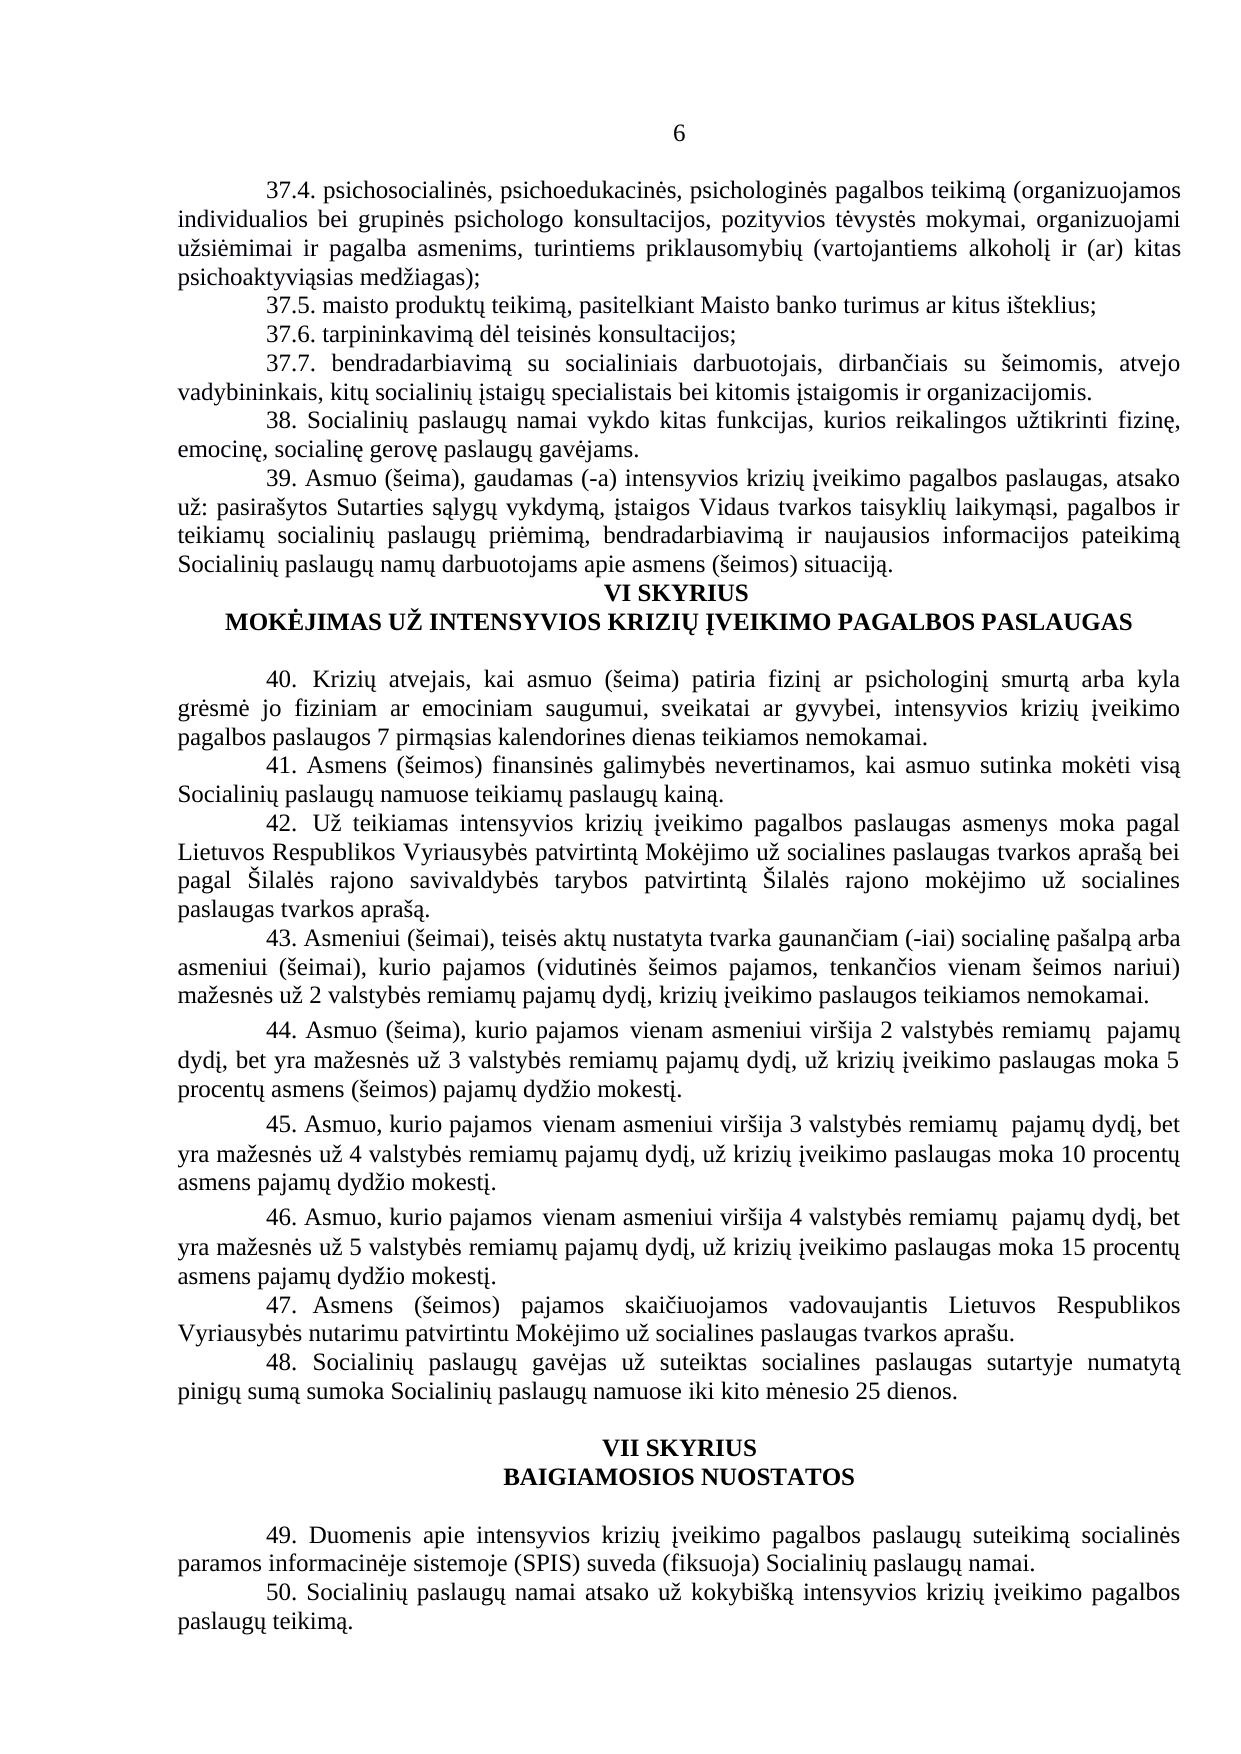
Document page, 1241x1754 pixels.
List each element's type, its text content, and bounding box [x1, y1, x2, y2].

text 39. Asmuo (šeima), gaudamas (-a) intensyvios krizių įveikimo pagalbos paslaugas, atsako už: pasirašytos Sutarties sąlygų vykdymą, įstaigos Vidaus tvarkos taisyklių laikymąsi, pagalbos ir teikiamų socialinių paslaugų priėmimą, bendradarbiavimą ir naujausios informacijos pateikimą Socialinių paslaugų namų darbuotojams apie asmens (šeimos) situaciją. [177, 463, 1181, 578]
text 42. Už teikiamas intensyvios krizių įveikimo pagalbos paslaugas asmenys moka pagal Lietuvos Respublikos Vyriausybės patvirtintą Mokėjimo už socialines paslaugas tvarkos aprašą bei pagal Šilalės rajono savivaldybės tarybos patvirtintą Šilalės rajono mokėjimo už socialines paslaugas tvarkos aprašą. [177, 808, 1181, 923]
text 40. Krizių atvejais, kai asmuo (šeima) patiria fizinį ar psichologinį smurtą arba kyla grėsmė jo fiziniam ar emociniam saugumui, sveikatai ar gyvybei, intensyvios krizių įveikimo pagalbos paslaugos 7 pirmąsias kalendorines dienas teikiamos nemokamai. [177, 664, 1181, 751]
text VII SKYRIUS [177, 1433, 1181, 1462]
text 37.5. maisto produktų teikimą, pasitelkiant Maisto banko turimus ar kitus išteklius; [177, 291, 1181, 319]
text 43. Asmeniui (šeimai), teisės aktų nustatyta tvarka gaunančiam (-iai) socialinę pašalpą arba asmeniui (šeimai), kurio pajamos (vidutinės šeimos pajamos, tenkančios vienam šeimos nariui) mažesnės už 2 valstybės remiamų pajamų dydį, krizių įveikimo paslaugos teikiamos nemokamai. [177, 923, 1181, 1009]
text 46. Asmuo, kurio pajamos vienam asmeniui viršija 4 valstybės remiamų pajamų dydį, bet yra mažesnės už 5 valstybės remiamų pajamų dydį, už krizių įveikimo paslaugas moka 15 procentų asmens pajamų dydžio mokestį. [177, 1196, 1181, 1290]
text 50. Socialinių paslaugų namai atsako už kokybišką intensyvios krizių įveikimo pagalbos paslaugų teikimą. [177, 1577, 1181, 1635]
text 37.6. tarpininkavimą dėl teisinės konsultacijos; [177, 319, 1181, 348]
text 44. Asmuo (šeima), kurio pajamos vienam asmeniui viršija 2 valstybės remiamų pajamų dydį, bet yra mažesnės už 3 valstybės remiamų pajamų dydį, už krizių įveikimo paslaugas moka 5 procentų asmens (šeimos) pajamų dydžio mokestį. [177, 1009, 1181, 1103]
text BAIGIAMOSIOS NUOSTATOS [177, 1462, 1181, 1491]
text 41. Asmens (šeimos) finansinės galimybės nevertinamos, kai asmuo sutinka mokėti visą Socialinių paslaugų namuose teikiamų paslaugų kainą. [177, 751, 1181, 808]
text 47. Asmens (šeimos) pajamos skaičiuojamos vadovaujantis Lietuvos Respublikos Vyriausybės nutarimu patvirtintu Mokėjimo už socialines paslaugas tvarkos aprašu. [177, 1290, 1181, 1347]
text 49. Duomenis apie intensyvios krizių įveikimo pagalbos paslaugų suteikimą socialinės paramos informacinėje sistemoje (SPIS) suveda (fiksuoja) Socialinių paslaugų namai. [177, 1520, 1181, 1577]
text 48. Socialinių paslaugų gavėjas už suteiktas socialines paslaugas sutartyje numatytą pinigų sumą sumoka Socialinių paslaugų namuose iki kito mėnesio 25 dienos. [177, 1347, 1181, 1405]
text 37.7. bendradarbiavimą su socialiniais darbuotojais, dirbančiais su šeimomis, atvejo vadybininkais, kitų socialinių įstaigų specialistais bei kitomis įstaigomis ir organizacijomis. [177, 348, 1181, 406]
text MOKĖJIMAS UŽ INTENSYVIOS KRIZIŲ ĮVEIKIMO PAGALBOS PASLAUGAS [177, 607, 1181, 636]
text VI SKYRIUS [177, 578, 1181, 607]
text 37.4. psichosocialinės, psichoedukacinės, psichologinės pagalbos teikimą (organizuojamos individualios bei grupinės psichologo konsultacijos, pozityvios tėvystės mokymai, organizuojami užsiėmimai ir pagalba asmenims, turintiems priklausomybių (vartojantiems alkoholį ir (ar) kitas psichoaktyviąsias medžiagas); [177, 176, 1181, 291]
text 45. Asmuo, kurio pajamos vienam asmeniui viršija 3 valstybės remiamų pajamų dydį, bet yra mažesnės už 4 valstybės remiamų pajamų dydį, už krizių įveikimo paslaugas moka 10 procentų asmens pajamų dydžio mokestį. [177, 1103, 1181, 1196]
text 38. Socialinių paslaugų namai vykdo kitas funkcijas, kurios reikalingos užtikrinti fizinę, emocinę, socialinę gerovę paslaugų gavėjams. [177, 406, 1181, 463]
